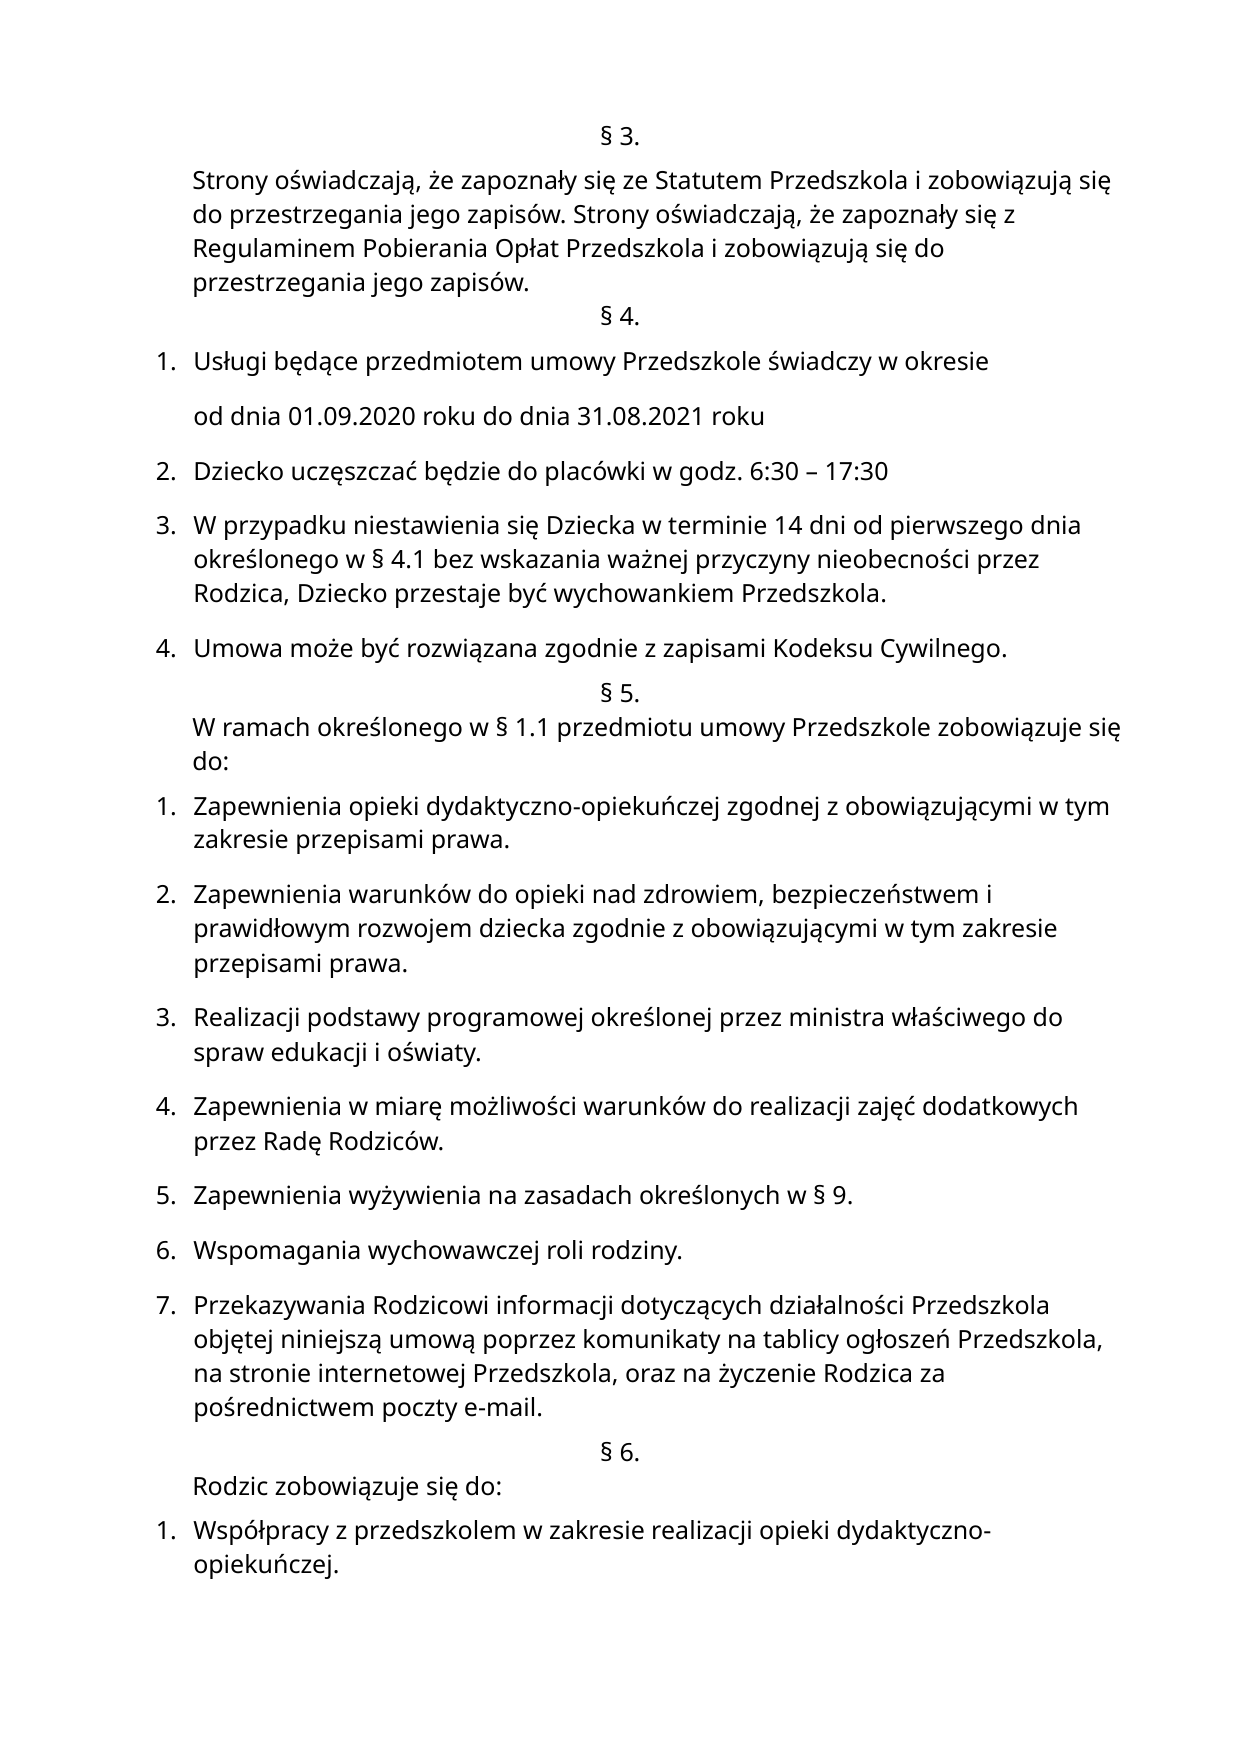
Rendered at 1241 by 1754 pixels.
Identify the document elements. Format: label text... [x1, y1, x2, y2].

text § 6. [118, 1434, 1122, 1468]
text § 3. [118, 118, 1122, 152]
list Usługi będące przedmiotem umowy Przedszkole świadczy w okresie [156, 343, 1122, 377]
list Wspomagania wychowawczej roli rodziny. [156, 1233, 1122, 1267]
list Zapewnienia opieki dydaktyczno-opiekuńczej zgodnej z obowiązującymi w tym zakresie przepisami prawa. [156, 788, 1122, 856]
list W przypadku niestawienia się Dziecka w terminie 14 dni od pierwszego dnia określonego w § 4.1 bez wskazania ważnej przyczyny nieobecności przez Rodzica, Dziecko przestaje być wychowankiem Przedszkola. [156, 508, 1122, 610]
text § 4. [118, 299, 1122, 333]
text Strony oświadczają, że zapoznały się ze Statutem Przedszkola i zobowiązują się do przestrzegania jego zapisów. Strony oświadczają, że zapoznały się z Regulaminem Pobierania Opłat Przedszkola i zobowiązują się do przestrzegania jego zapisów. [192, 163, 1122, 299]
list Zapewnienia wyżywienia na zasadach określonych w § 9. [156, 1178, 1122, 1212]
list Umowa może być rozwiązana zgodnie z zapisami Kodeksu Cywilnego. [156, 631, 1122, 665]
list Współpracy z przedszkolem w zakresie realizacji opieki dydaktyczno-opiekuńczej. [156, 1513, 1122, 1581]
text Rodzic zobowiązuje się do: [192, 1468, 1122, 1503]
list Zapewnienia warunków do opieki nad zdrowiem, bezpieczeństwem i prawidłowym rozwojem dziecka zgodnie z obowiązującymi w tym zakresie przepisami prawa. [156, 877, 1122, 979]
list Przekazywania Rodzicowi informacji dotyczących działalności Przedszkola objętej niniejszą umową poprzez komunikaty na tablicy ogłoszeń Przedszkola, na stronie internetowej Przedszkola, oraz na życzenie Rodzica za pośrednictwem poczty e-mail. [156, 1288, 1122, 1424]
text W ramach określonego w § 1.1 przedmiotu umowy Przedszkole zobowiązuje się do: [192, 709, 1122, 778]
list Realizacji podstawy programowej określonej przez ministra właściwego do spraw edukacji i oświaty. [156, 1000, 1122, 1068]
list Dziecko uczęszczać będzie do placówki w godz. 6:30 – 17:30 [156, 453, 1122, 487]
text § 5. [118, 676, 1122, 709]
list Zapewnienia w miarę możliwości warunków do realizacji zajęć dodatkowych przez Radę Rodziców. [156, 1089, 1122, 1157]
list od dnia 01.09.2020 roku do dnia 31.08.2021 roku [156, 398, 1122, 432]
